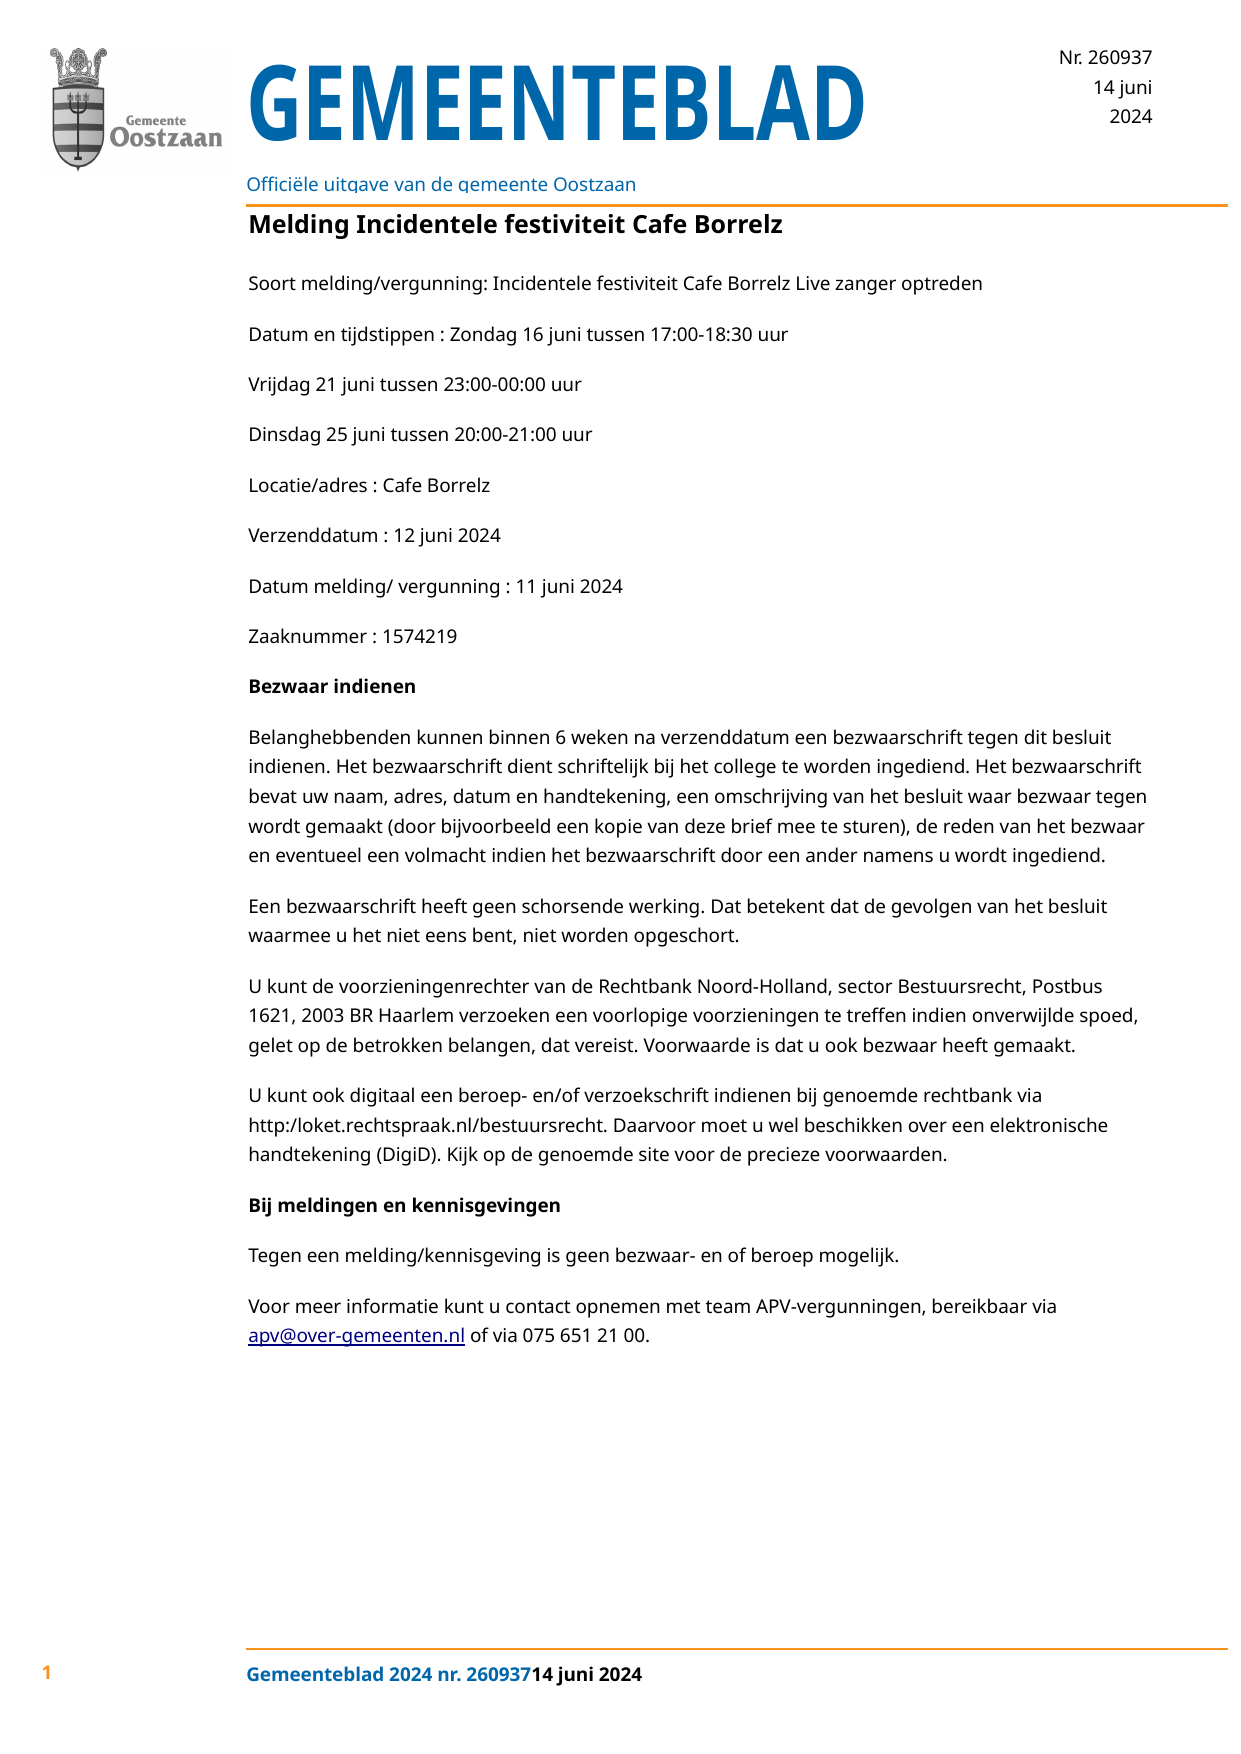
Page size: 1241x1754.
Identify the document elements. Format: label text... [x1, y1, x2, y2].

text Melding Incidentele festiviteit Cafe Borrelz [248, 207, 1152, 241]
text Dinsdag 25 juni tussen 20:00-21:00 uur [248, 422, 1152, 447]
picture [41, 47, 231, 172]
text U kunt de voorzieningenrechter van de Rechtbank Noord-Holland, sector Bestuursrecht, Postbus 1621, 2003 BR Haarlem verzoeken een voorlopige voorzieningen te treffen indien onverwijlde spoed, gelet op de betrokken belangen, dat vereist. Voorwaarde is dat u ook bezwaar heeft gemaakt. [248, 973, 1152, 1058]
text Bezwaar indienen [248, 674, 1152, 699]
text Bij meldingen en kennisgevingen [248, 1192, 1152, 1218]
text Soort melding/vergunning: Incidentele festiviteit Cafe Borrelz Live zanger optreden [248, 270, 1152, 296]
text Vrijdag 21 juni tussen 23:00-00:00 uur [248, 371, 1152, 397]
text Tegen een melding/kennisgeving is geen bezwaar- en of beroep mogelijk. [248, 1242, 1152, 1268]
text Voor meer informatie kunt u contact opnemen met team APV-vergunningen, bereikbaar via apv@over-gemeenten.nl of via 075 651 21 00. [248, 1293, 1152, 1348]
text Belanghebbenden kunnen binnen 6 weken na verzenddatum een bezwaarschrift tegen dit besluit indienen. Het bezwaarschrift dient schriftelijk bij het college te worden ingediend. Het bezwaarschrift bevat uw naam, adres, datum en handtekening, een omschrijving van het besluit waar bezwaar tegen wordt gemaakt (door bijvoorbeeld een kopie van deze brief mee te sturen), de reden van het bezwaar en eventueel een volmacht indien het bezwaarschrift door een ander namens u wordt ingediend. [248, 724, 1152, 868]
text Verzenddatum : 12 juni 2024 [248, 522, 1152, 548]
text Zaaknummer : 1574219 [248, 623, 1152, 649]
text Datum en tijdstippen : Zondag 16 juni tussen 17:00-18:30 uur [248, 321, 1152, 346]
text Locatie/adres : Cafe Borrelz [248, 472, 1152, 498]
text Een bezwaarschrift heeft geen schorsende werking. Dat betekent dat de gevolgen van het besluit waarmee u het niet eens bent, niet worden opgeschort. [248, 893, 1152, 948]
text Datum melding/ vergunning : 11 juni 2024 [248, 573, 1152, 598]
text U kunt ook digitaal een beroep- en/of verzoekschrift indienen bij genoemde rechtbank via http:/loket.rechtspraak.nl/bestuursrecht. Daarvoor moet u wel beschikken over een elektronische handtekening (DigiD). Kijk op de genoemde site voor de precieze voorwaarden. [248, 1082, 1152, 1167]
